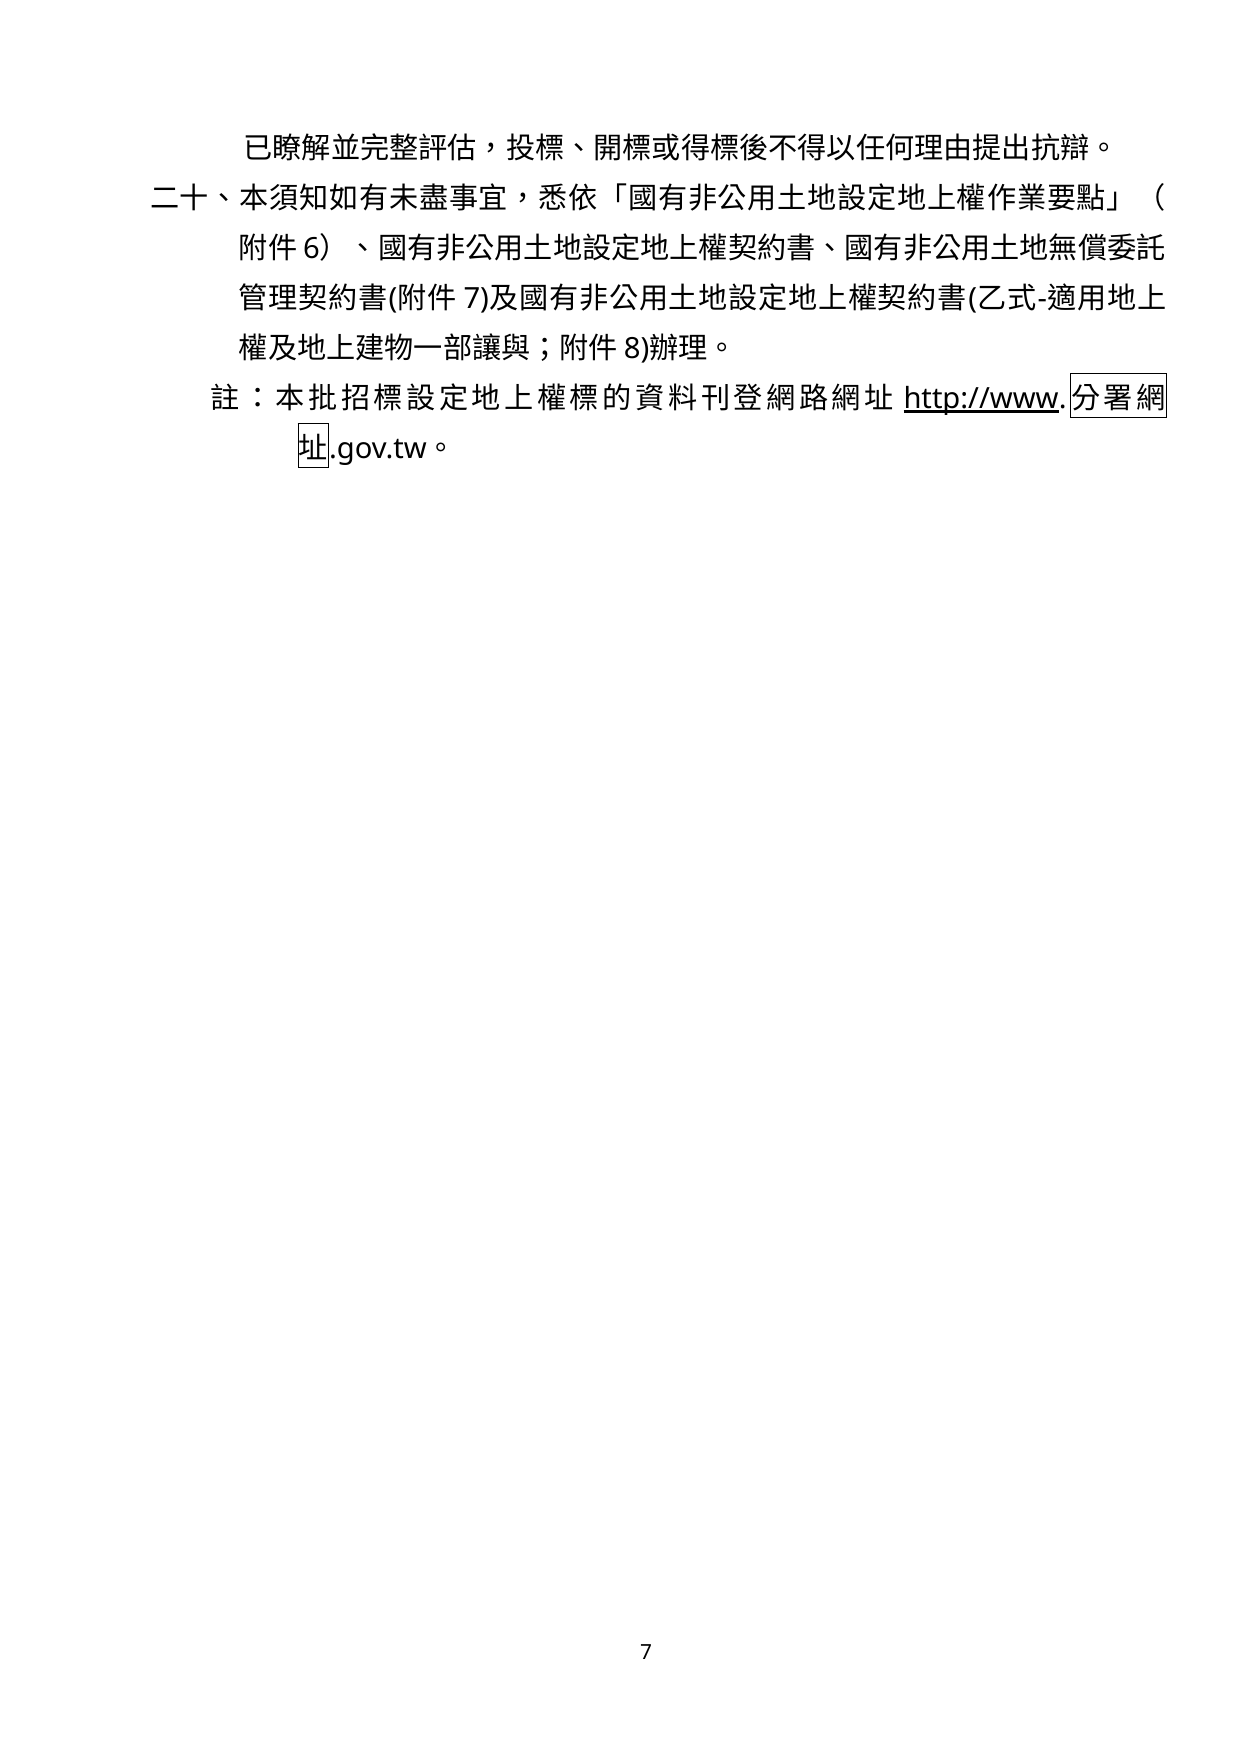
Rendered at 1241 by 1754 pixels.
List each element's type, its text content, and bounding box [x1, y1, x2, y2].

text 已瞭解並完整評估，投標、開標或得標後不得以任何理由提出抗辯。 [243, 118, 1167, 168]
text 註：本批招標設定地上權標的資料刊登網路網址http://www.分署網址.gov.tw。 [210, 368, 1167, 468]
text 二十、本須知如有未盡事宜，悉依「國有非公用土地設定地上權作業要點」（附件6）、國有非公用土地設定地上權契約書、國有非公用土地無償委託管理契約書(附件7)及國有非公用土地設定地上權契約書(乙式-適用地上權及地上建物一部讓與；附件8)辦理。 [150, 168, 1167, 368]
